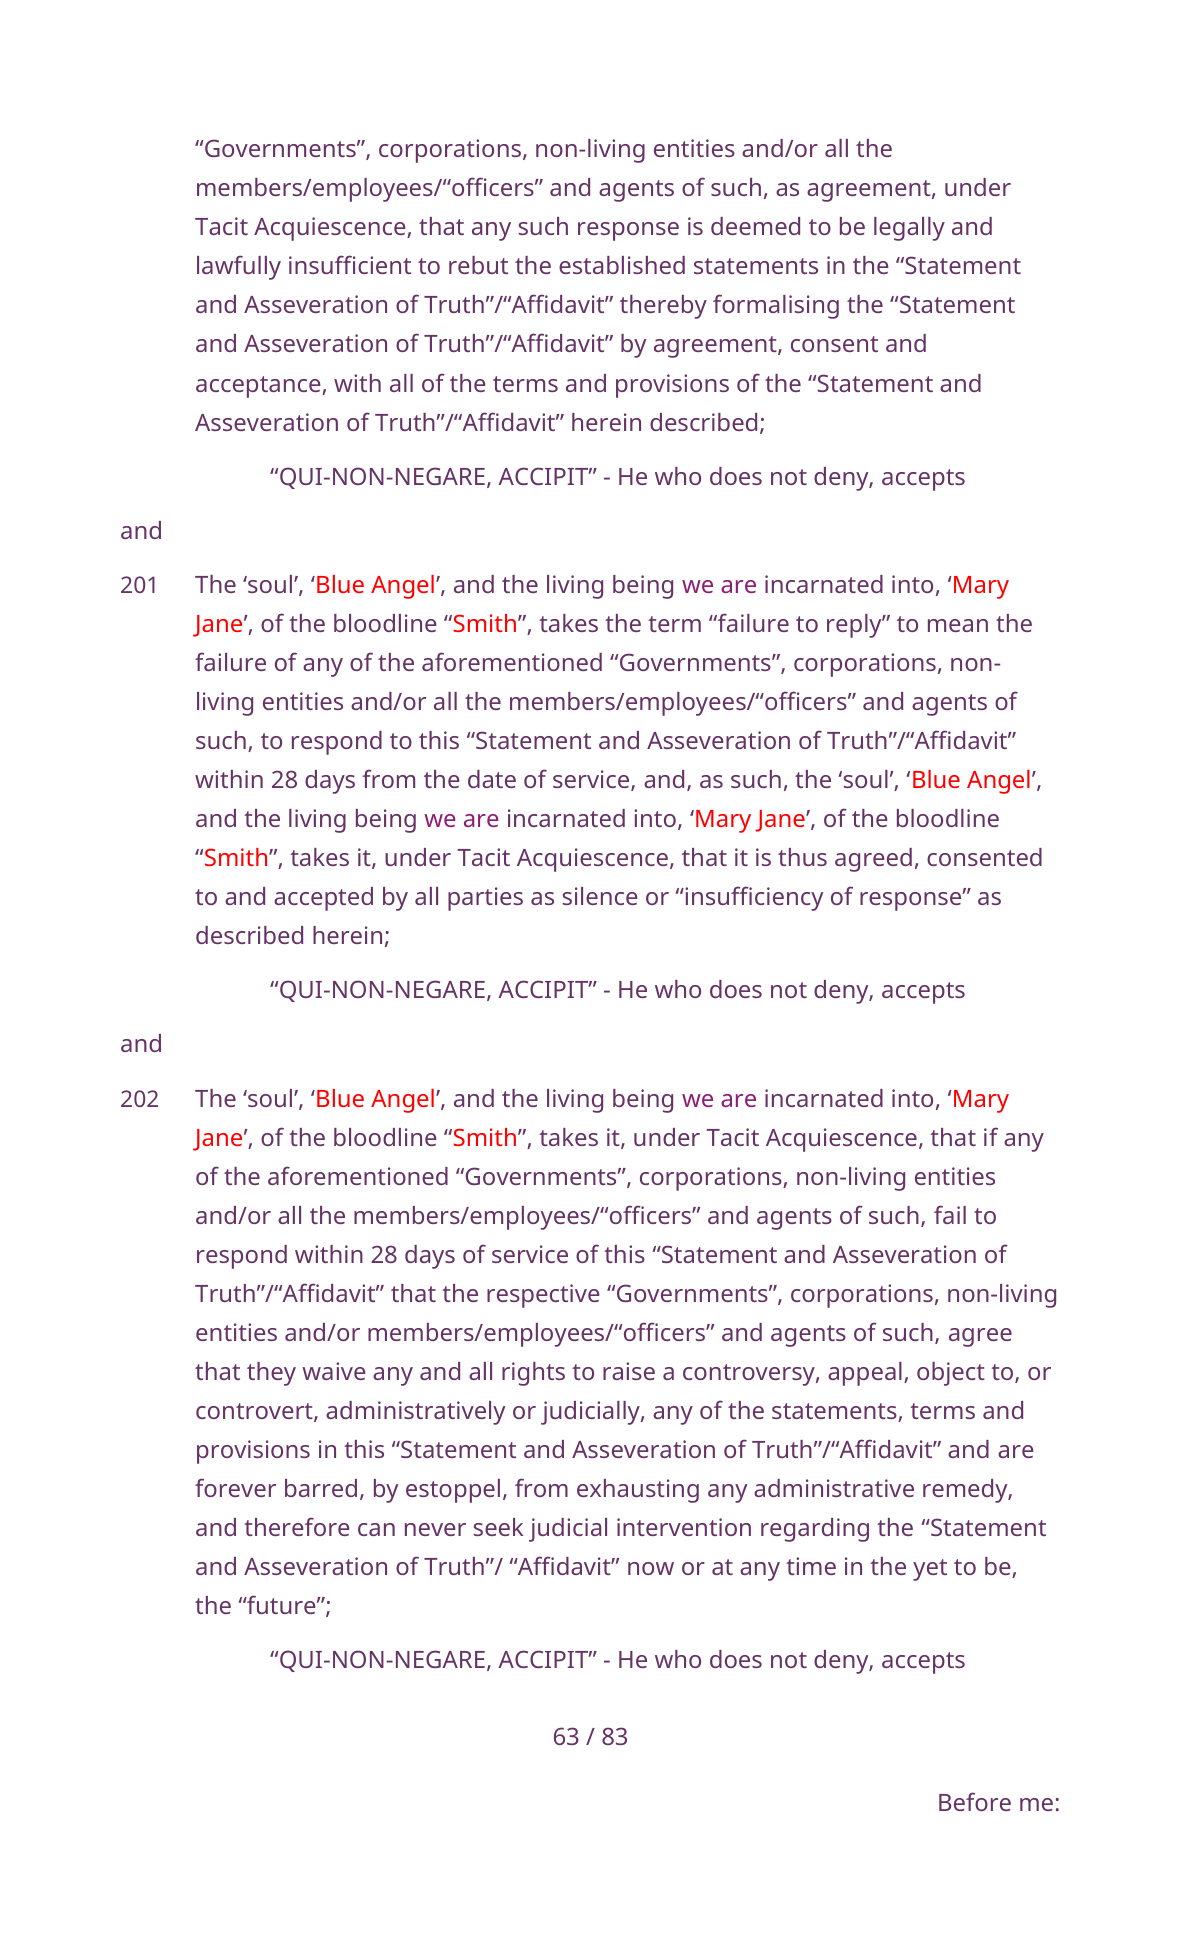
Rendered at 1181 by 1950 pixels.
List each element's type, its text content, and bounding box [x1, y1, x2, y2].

list The ‘soul’, ‘Blue Angel’, and the living being we are incarnated into, ‘Mary Jane’, of the bloodline “Smith”, takes it, under Tacit Acquiescence, that if any of the aforementioned “Governments”, corporations, non-living entities and/or all the members/employees/“officers” and agents of such, fail to respond within 28 days of service of this “Statement and Asseveration of Truth”/“Affidavit” that the respective “Governments”, corporations, non-living entities and/or members/employees/“officers” and agents of such, agree that they waive any and all rights to raise a controversy, appeal, object to, or controvert, administratively or judicially, any of the statements, terms and provisions in this “Statement and Asseveration of Truth”/“Affidavit” and are forever barred, by estoppel, from exhausting any administrative remedy, and therefore can never seek judicial intervention regarding the “Statement and Asseveration of Truth”/ “Affidavit” now or at any time in the yet to be, the “future”; [120, 1081, 1061, 1622]
list and [120, 513, 1061, 546]
list “QUI-NON-NEGARE, ACCIPIT” - He who does not deny, accepts [232, 1643, 1061, 1676]
list “Governments”, corporations, non-living entities and/or all the members/employees/“officers” and agents of such, as agreement, under Tacit Acquiescence, that any such response is deemed to be legally and lawfully insufficient to rebut the established statements in the “Statement and Asseveration of Truth”/“Affidavit” thereby formalising the “Statement and Asseveration of Truth”/“Affidavit” by agreement, consent and acceptance, with all of the terms and provisions of the “Statement and Asseveration of Truth”/“Affidavit” herein described; [120, 132, 1061, 438]
list and [120, 1027, 1061, 1060]
list “QUI-NON-NEGARE, ACCIPIT” - He who does not deny, accepts [232, 459, 1061, 492]
list “QUI-NON-NEGARE, ACCIPIT” - He who does not deny, accepts [232, 973, 1061, 1006]
list The ‘soul’, ‘Blue Angel’, and the living being we are incarnated into, ‘Mary Jane’, of the bloodline “Smith”, takes the term “failure to reply” to mean the failure of any of the aforementioned “Governments”, corporations, non-living entities and/or all the members/employees/“officers” and agents of such, to respond to this “Statement and Asseveration of Truth”/“Affidavit” within 28 days from the date of service, and, as such, the ‘soul’, ‘Blue Angel’, and the living being we are incarnated into, ‘Mary Jane’, of the bloodline “Smith”, takes it, under Tacit Acquiescence, that it is thus agreed, consented to and accepted by all parties as silence or “insufficiency of response” as described herein; [120, 568, 1061, 952]
